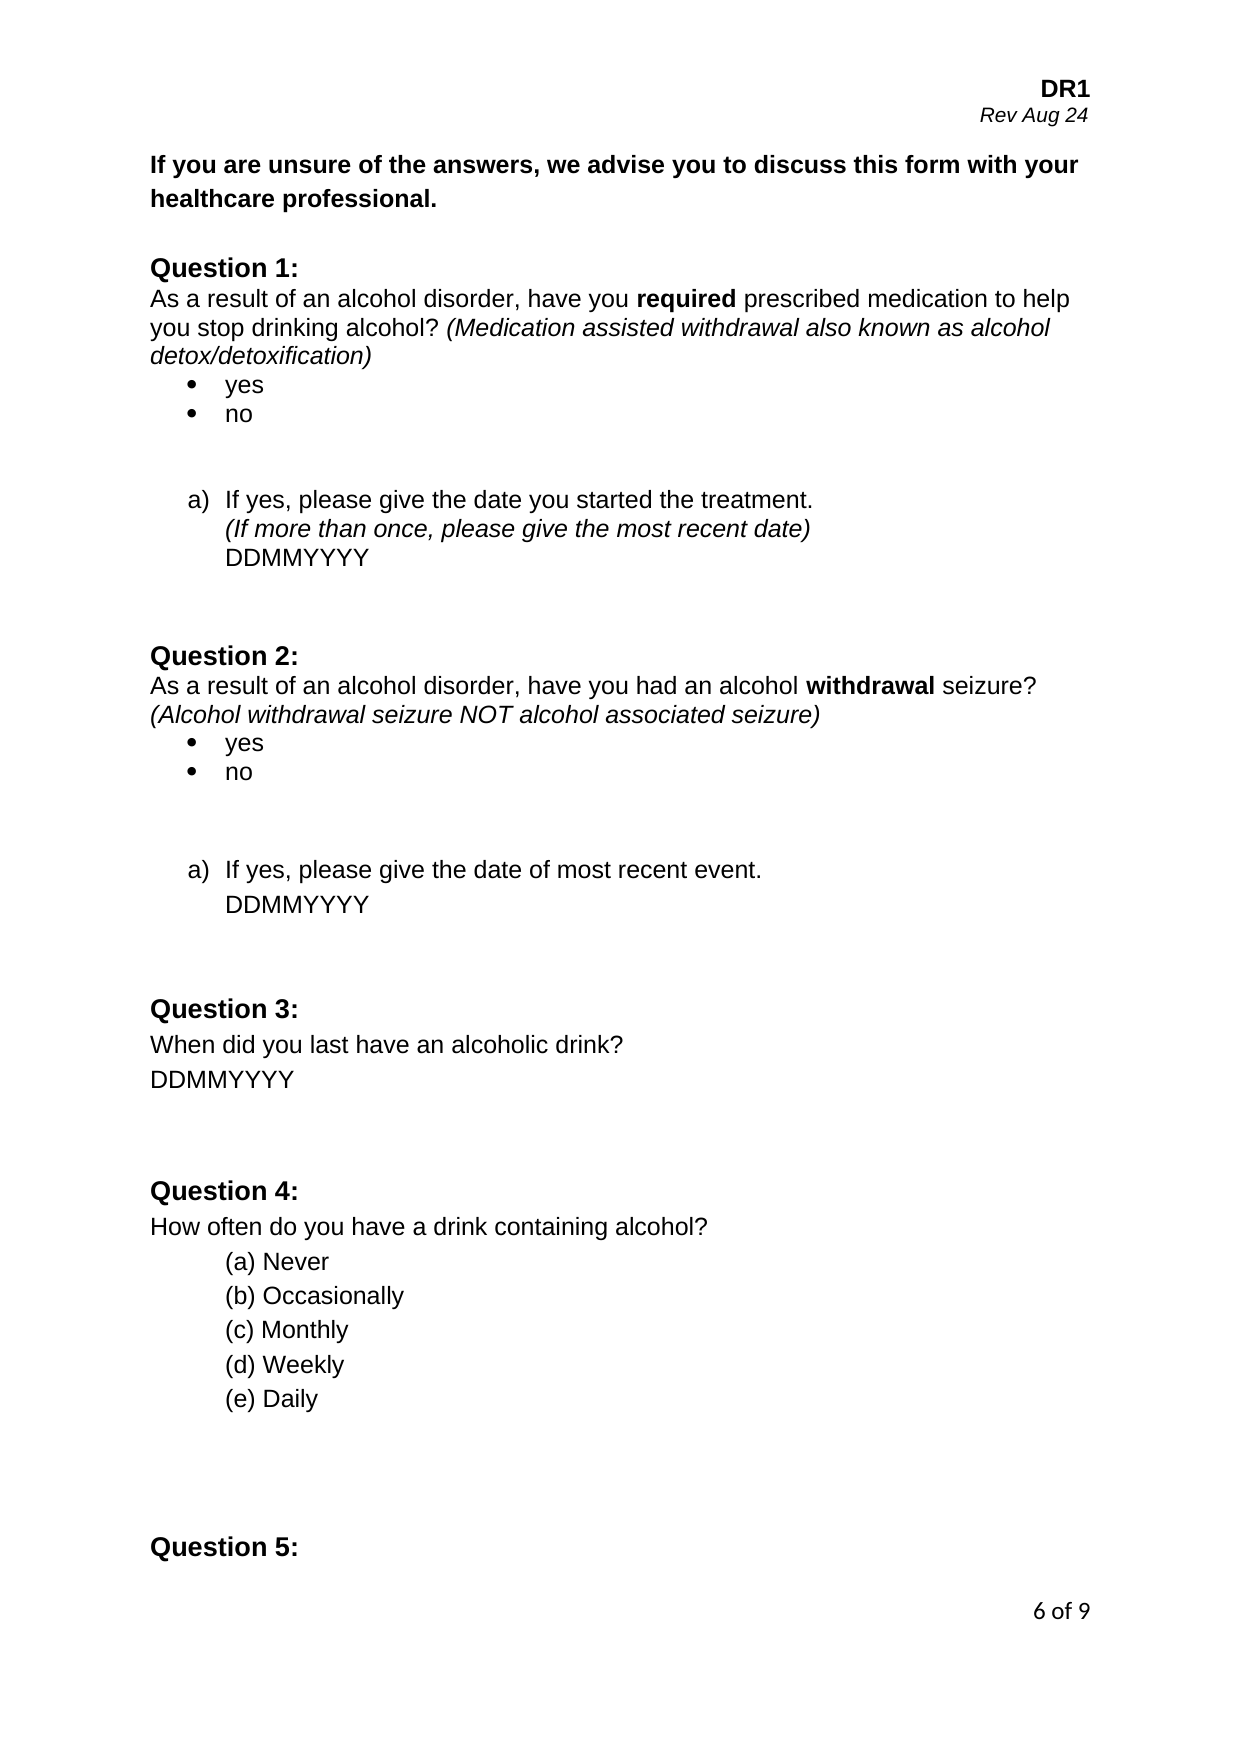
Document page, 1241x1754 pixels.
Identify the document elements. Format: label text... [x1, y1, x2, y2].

text (c) Monthly [187, 1315, 1090, 1344]
list no [187, 399, 1090, 428]
text Question 1: [150, 252, 1090, 284]
list If yes, please give the date of most recent event. [187, 855, 1090, 884]
text Question 3: [150, 993, 1090, 1024]
text Question 5: [150, 1531, 1090, 1563]
text Question 4: [150, 1174, 1090, 1206]
text Question 2: [150, 640, 1090, 671]
list yes [187, 370, 1090, 399]
text As a result of an alcohol disorder, have you had an alcohol withdrawal seizure? [150, 671, 1090, 700]
text How often do you have a drink containing alcohol? [150, 1212, 1090, 1241]
text (Alcohol withdrawal seizure NOT alcohol associated seizure) [150, 700, 1090, 728]
list Never [225, 1246, 1090, 1275]
text (If more than once, please give the most recent date) [150, 514, 1090, 543]
text If you are unsure of the answers, we advise you to discuss this form with your healthcare professional. [150, 150, 1090, 213]
text When did you last have an alcoholic drink? [150, 1031, 1090, 1059]
text (e) Daily [187, 1384, 1090, 1413]
text DDMMYYYY [150, 1065, 1090, 1094]
text (d) Weekly [187, 1350, 1090, 1379]
text DDMMYYYY [150, 889, 1090, 918]
text As a result of an alcohol disorder, have you required prescribed medication to help you stop drinking alcohol? (Medication assisted withdrawal also known as alcohol detox/detoxification) [150, 284, 1090, 370]
text (b) Occasionally [187, 1281, 1090, 1310]
list yes [187, 728, 1090, 757]
list If yes, please give the date you started the treatment. [187, 485, 1090, 514]
text DDMMYYYY [150, 543, 1090, 571]
list no [187, 757, 1090, 786]
